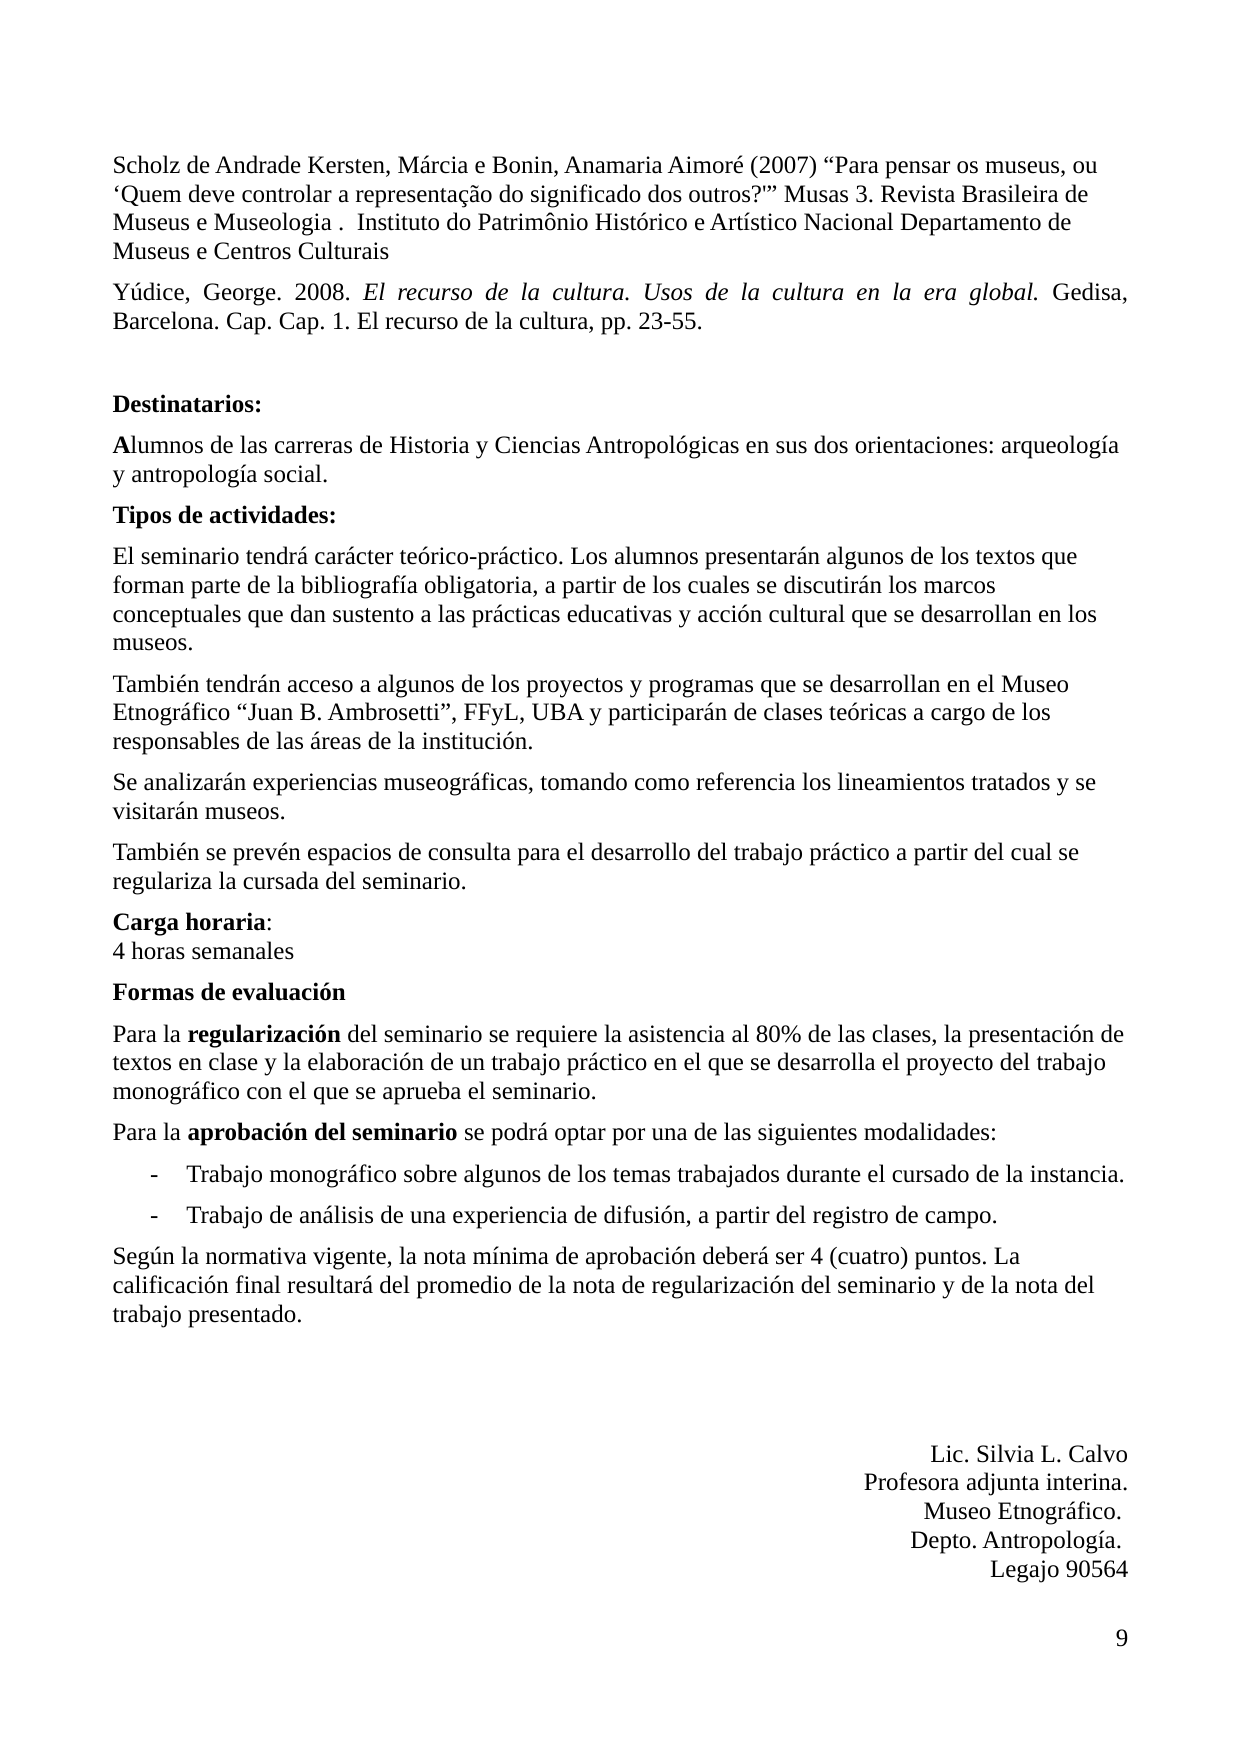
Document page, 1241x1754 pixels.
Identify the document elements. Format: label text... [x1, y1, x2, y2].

text Legajo 90564 [112, 1554, 1128, 1582]
text Carga horaria: [112, 907, 1128, 936]
text Alumnos de las carreras de Historia y Ciencias Antropológicas en sus dos orientaciones: arqueología y antropología social. [112, 430, 1128, 487]
text Formas de evaluación [112, 977, 1128, 1006]
list Trabajo monográfico sobre algunos de los temas trabajados durante el cursado de la instancia. [150, 1159, 1128, 1187]
list Trabajo de análisis de una experiencia de difusión, a partir del registro de campo. [150, 1200, 1128, 1229]
text También tendrán acceso a algunos de los proyectos y programas que se desarrollan en el Museo Etnográfico “Juan B. Ambrosetti”, FFyL, UBA y participarán de clases teóricas a cargo de los responsables de las áreas de la institución. [112, 669, 1128, 755]
text Para la regularización del seminario se requiere la asistencia al 80% de las clases, la presentación de textos en clase y la elaboración de un trabajo práctico en el que se desarrolla el proyecto del trabajo monográfico con el que se aprueba el seminario. [112, 1019, 1128, 1105]
text Museo Etnográfico. [112, 1496, 1128, 1525]
text Profesora adjunta interina. [112, 1467, 1128, 1496]
text Según la normativa vigente, la nota mínima de aprobación deberá ser 4 (cuatro) puntos. La calificación final resultará del promedio de la nota de regularización del seminario y de la nota del trabajo presentado. [112, 1241, 1128, 1327]
text Se analizarán experiencias museográficas, tomando como referencia los lineamientos tratados y se visitarán museos. [112, 767, 1128, 825]
text El seminario tendrá carácter teórico-práctico. Los alumnos presentarán algunos de los textos que forman parte de la bibliografía obligatoria, a partir de los cuales se discutirán los marcos conceptuales que dan sustento a las prácticas educativas y acción cultural que se desarrollan en los museos. [112, 541, 1128, 656]
text 4 horas semanales [112, 936, 1128, 965]
text Para la aprobación del seminario se podrá optar por una de las siguientes modalidades: [112, 1117, 1128, 1146]
text Tipos de actividades: [112, 500, 1128, 529]
text Lic. Silvia L. Calvo [112, 1439, 1128, 1467]
text Depto. Antropología. [112, 1525, 1128, 1554]
text Yúdice, George. 2008. El recurso de la cultura. Usos de la cultura en la era global. Gedisa, Barcelona. Cap. Cap. 1. El recurso de la cultura, pp. 23-55. [112, 277, 1128, 335]
text Destinatarios: [112, 389, 1128, 417]
text También se prevén espacios de consulta para el desarrollo del trabajo práctico a partir del cual se regulariza la cursada del seminario. [112, 837, 1128, 895]
text Scholz de Andrade Kersten, Márcia e Bonin, Anamaria Aimoré (2007) “Para pensar os museus, ou ‘Quem deve controlar a representação do significado dos outros?'” Musas 3. Revista Brasileira de Museus e Museologia . Instituto do Patrimônio Histórico e Artístico Nacional Departamento de Museus e Centros Culturais [112, 150, 1128, 265]
